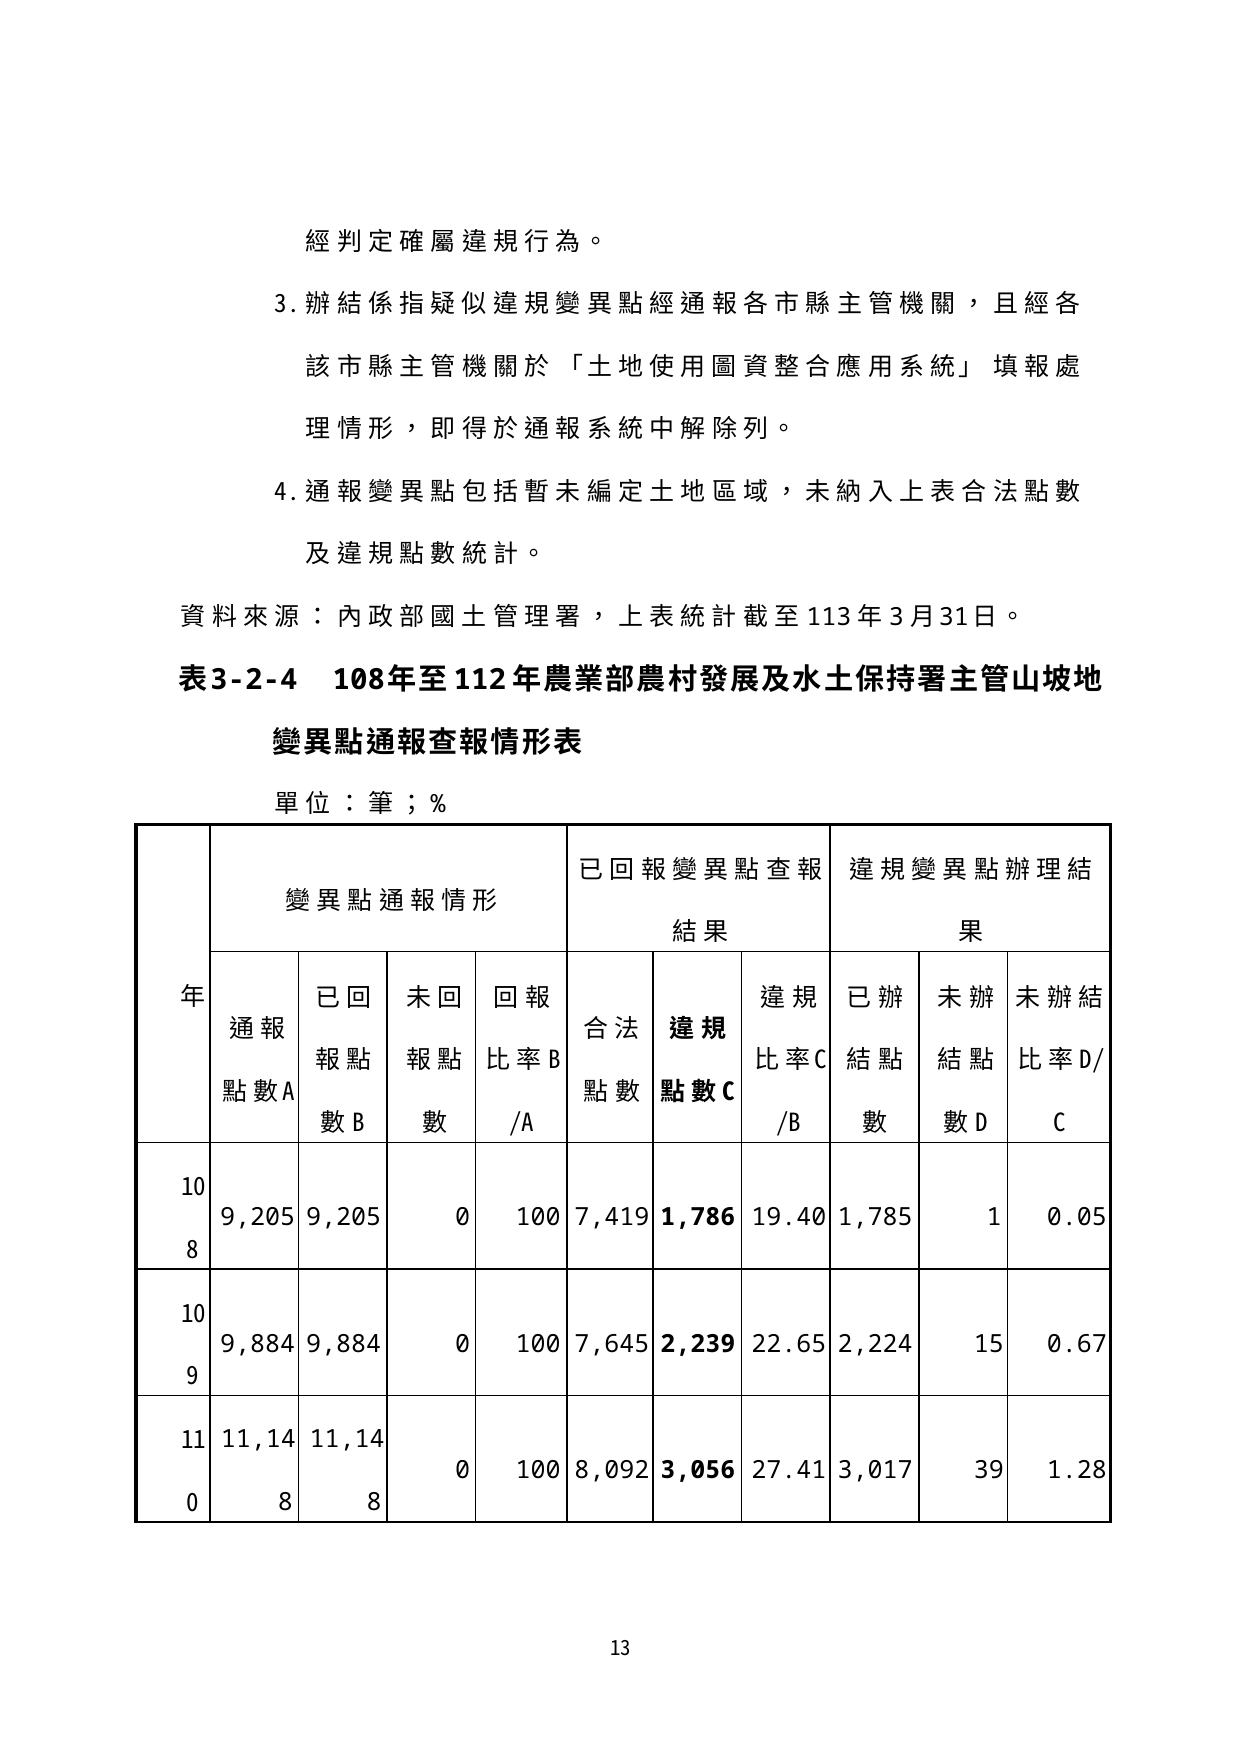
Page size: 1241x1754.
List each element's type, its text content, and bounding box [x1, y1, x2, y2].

table_cell 100 [476, 1396, 566, 1521]
table_cell 110 [138, 1396, 209, 1521]
table_cell 19.40 [742, 1143, 829, 1268]
table_cell 回報比率B/A [476, 952, 566, 1141]
text 4.通報變異點包括暫未編定土地區域，未納入上表合法點數及違規點數統計。 [266, 448, 1107, 573]
table_cell 3,056 [654, 1396, 741, 1521]
table_cell 2,224 [831, 1270, 918, 1394]
table_cell 7,645 [568, 1270, 652, 1394]
table_cell 7,419 [568, 1143, 652, 1268]
table_cell 違規比率C/B [742, 952, 829, 1141]
table_header 年 [138, 826, 209, 1141]
text 表3-2-4 108年至112年農業部農村發展及水土保持署主管山坡地變異點通報查報情形表 單位：筆；% [133, 635, 1107, 823]
table_cell 通報 點數A [211, 952, 298, 1141]
table_cell 108 [138, 1143, 209, 1268]
table_cell 已辦結點數 [831, 952, 918, 1141]
text 2.違規點數係指前開變異點經發現通報當地各市縣主管機關及鄉（鎮、市、區）公所進行現地初判及後續查報工作後，經判定確屬違規行為。 [266, 198, 1107, 260]
table_cell 未回報點數 [388, 952, 475, 1141]
table_cell 9,205 [211, 1143, 298, 1268]
table_cell 2,239 [654, 1270, 741, 1394]
table_cell 0 [388, 1396, 475, 1521]
table_cell 9,884 [211, 1270, 298, 1394]
table_cell 0.67 [1008, 1270, 1109, 1394]
table_header 變異點通報情形 [211, 826, 566, 951]
table_cell 39 [920, 1396, 1007, 1521]
table_cell 109 [138, 1270, 209, 1394]
table_cell 1.28 [1008, 1396, 1109, 1521]
table_cell 未辦結比率D/C [1008, 952, 1109, 1141]
table_cell 1,785 [831, 1143, 918, 1268]
table_cell 100 [476, 1143, 566, 1268]
table_cell 0 [388, 1270, 475, 1394]
table_cell 0.05 [1008, 1143, 1109, 1268]
table_cell 27.41 [742, 1396, 829, 1521]
table_cell 違規點數C [654, 952, 741, 1141]
text 資料來源：內政部國土管理署，上表統計截至113年3月31日。 [133, 573, 1078, 635]
table_cell 1 [920, 1143, 1007, 1268]
table_cell 11,148 [211, 1396, 298, 1521]
table_header 已回報變異點查報結果 [568, 826, 829, 951]
table_cell 3,017 [831, 1396, 918, 1521]
table_cell 0 [388, 1143, 475, 1268]
text 3.辦結係指疑似違規變異點經通報各市縣主管機關，且經各該市縣主管機關於「土地使用圖資整合應用系統」填報處理情形，即得於通報系統中解除列。 [266, 260, 1107, 448]
table_cell 15 [920, 1270, 1007, 1394]
table_cell 已回報點數B [299, 952, 386, 1141]
table_header 違規變異點辦理結果 [831, 826, 1109, 951]
table_cell 22.65 [742, 1270, 829, 1394]
table_cell 8,092 [568, 1396, 652, 1521]
table_cell 9,884 [299, 1270, 386, 1394]
table_cell 11,148 [299, 1396, 386, 1521]
table_cell 未辦結點數D [920, 952, 1007, 1141]
table_cell 1,786 [654, 1143, 741, 1268]
table_cell 9,205 [299, 1143, 386, 1268]
table_cell 100 [476, 1270, 566, 1394]
table_cell 合法 點數 [568, 952, 652, 1141]
